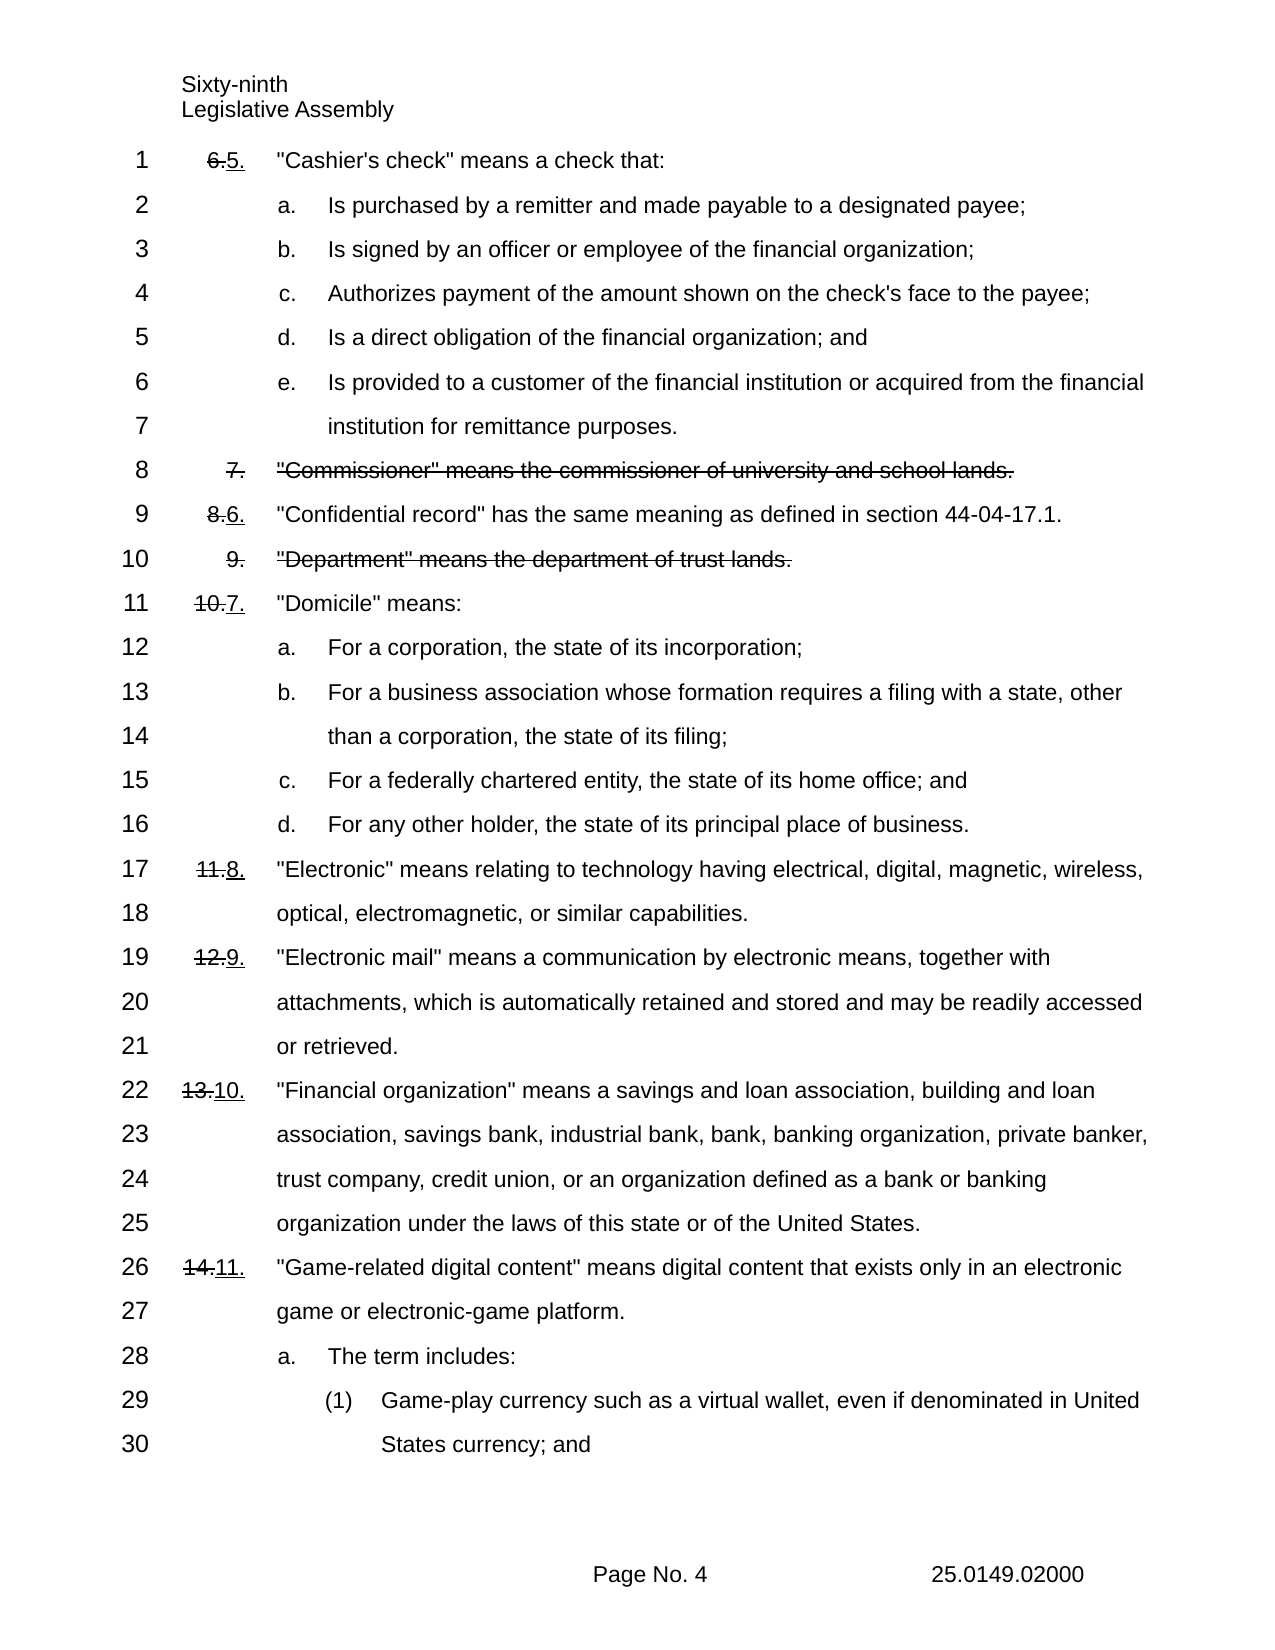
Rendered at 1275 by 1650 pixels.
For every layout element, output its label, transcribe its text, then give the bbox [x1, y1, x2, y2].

text b. For a business association whose formation requires a filing with a state, other than a corporation, the state of its filing; [181, 664, 1154, 753]
text d. Is a direct obligation of the financial organization; and [181, 310, 1154, 355]
text e. Is provided to a customer of the financial institution or acquired from the financial institution for remittance purposes. [181, 355, 1154, 443]
text 8.6. "Confidential record" has the same meaning as defined in section 44‑04‑17.1. [181, 487, 1154, 532]
text 11.8. "Electronic" means relating to technology having electrical, digital, magnetic, wireless, optical, electromagnetic, or similar capabilities. [181, 842, 1154, 930]
text d. For any other holder, the state of its principal place of business. [181, 797, 1154, 842]
text (1) Game-play currency such as a virtual wallet, even if denominated in United States currency; and [181, 1373, 1154, 1461]
text 13.10. "Financial organization" means a savings and loan association, building and loan association, savings bank, industrial bank, bank, banking organization, private banker, trust company, credit union, or an organization defined as a bank or banking organization under the laws of this state or of the United States. [181, 1063, 1154, 1240]
text 12.9. "Electronic mail" means a communication by electronic means, together with attachments, which is automatically retained and stored and may be readily accessed or retrieved. [181, 930, 1154, 1063]
text c. Authorizes payment of the amount shown on the check's face to the payee; [181, 266, 1154, 310]
text a. The term includes: [181, 1329, 1154, 1373]
text 10.7. "Domicile" means: [181, 576, 1154, 620]
text a. For a corporation, the state of its incorporation; [181, 620, 1154, 664]
text b. Is signed by an officer or employee of the financial organization; [181, 222, 1154, 266]
text c. For a federally chartered entity, the state of its home office; and [181, 753, 1154, 797]
text 7. "Commissioner" means the commissioner of university and school lands. [181, 443, 1154, 487]
text 14.11. "Game-related digital content" means digital content that exists only in an electronic game or electronic-game platform. [181, 1240, 1154, 1329]
text 9. "Department" means the department of trust lands. [181, 532, 1154, 576]
text 6.5. "Cashier's check" means a check that: [181, 133, 1154, 178]
text a. Is purchased by a remitter and made payable to a designated payee; [181, 178, 1154, 222]
